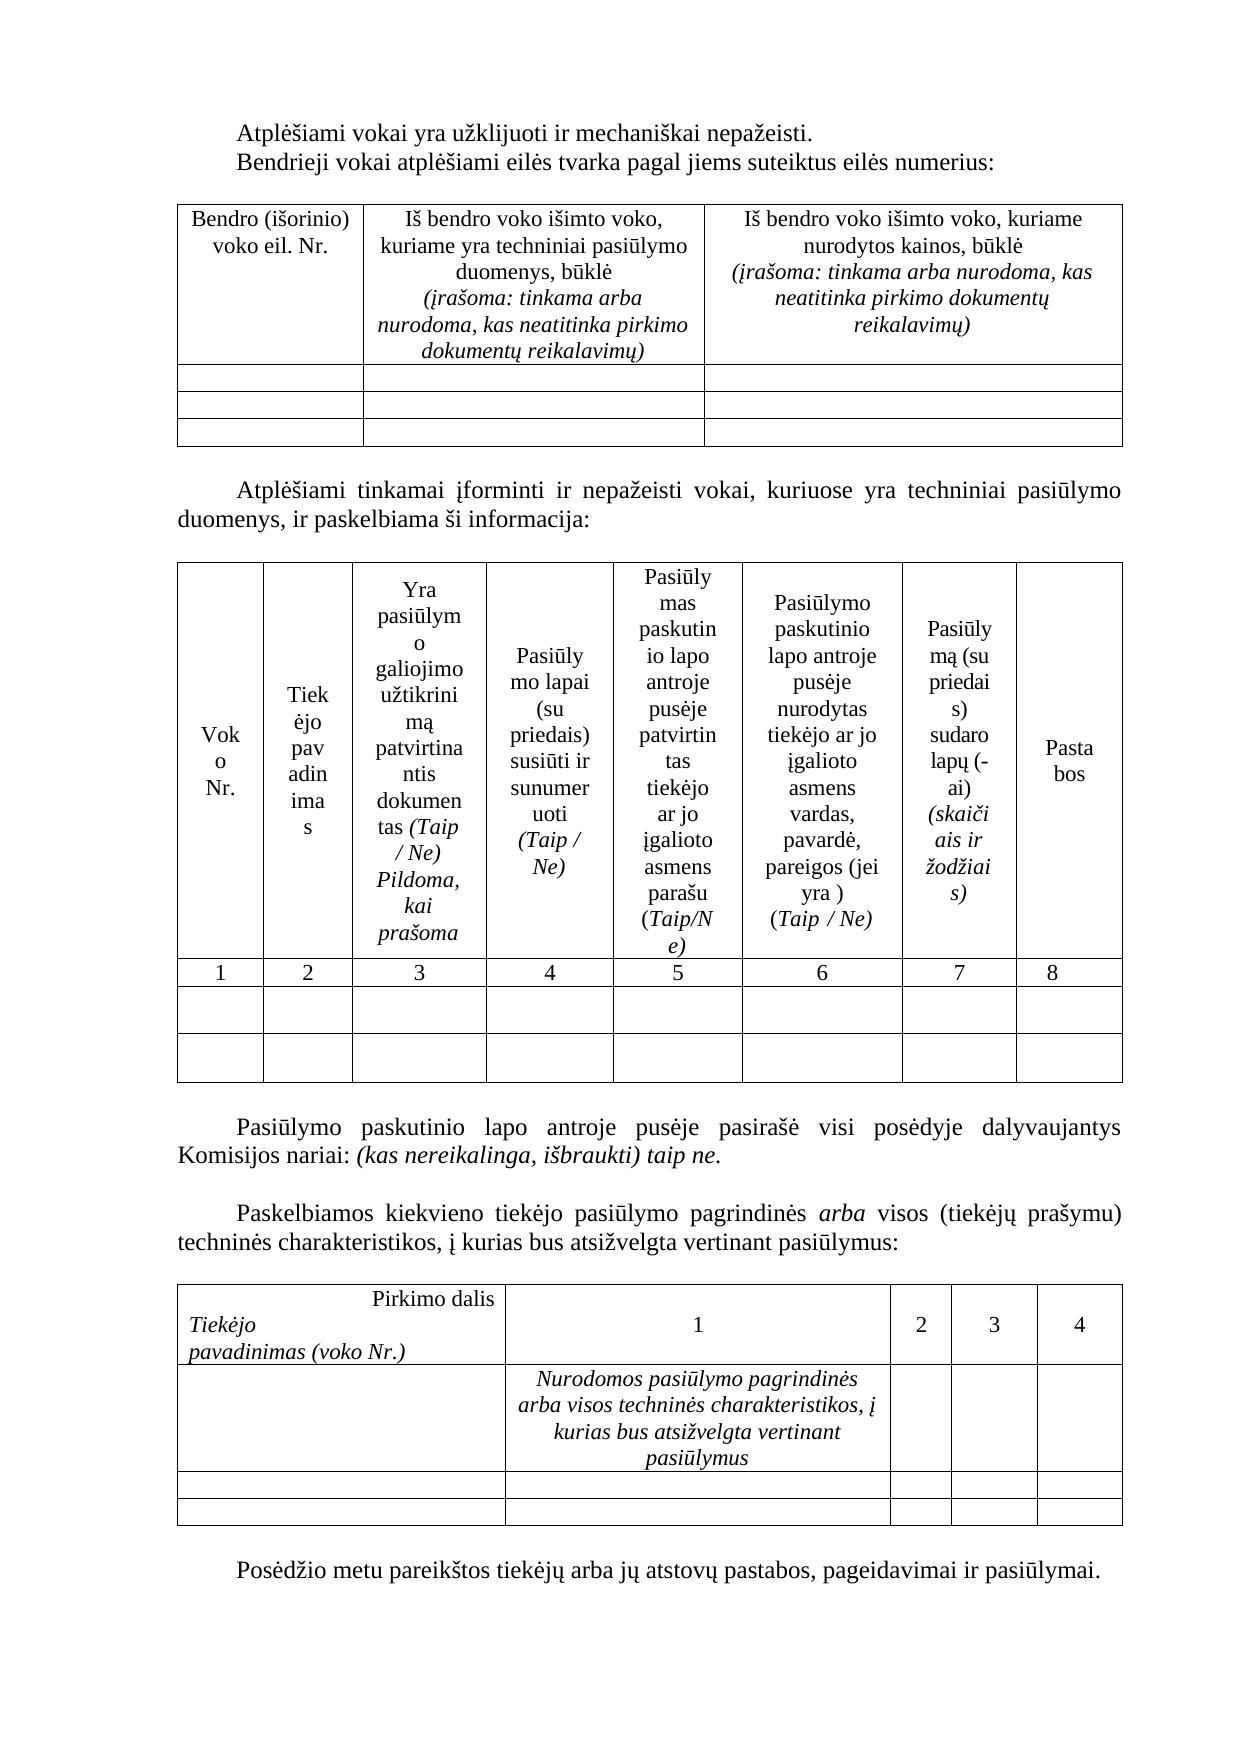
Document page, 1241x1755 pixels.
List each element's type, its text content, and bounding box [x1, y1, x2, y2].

table_cell 7 [903, 959, 1016, 986]
table_header Pasiūlymo paskutinio lapo antroje pusėje nurodytas tiekėjo ar jo įgalioto asmens vardas, pavardė, pareigos (jei yra ) (Taip / Ne) [743, 563, 902, 958]
table_cell [487, 987, 613, 1033]
table_cell [178, 1034, 263, 1082]
table_cell [506, 1472, 890, 1498]
table_cell 4 [487, 959, 613, 986]
table_cell [178, 1365, 505, 1471]
table_cell 2 [264, 959, 352, 986]
text Atplėšiami tinkamai įforminti ir nepažeisti vokai, kuriuose yra techniniai pasiūlymo duomenys, ir paskelbiama ši informacija: [177, 476, 1122, 533]
table_cell [952, 1472, 1037, 1498]
table_cell [705, 419, 1122, 446]
table_header Iš bendro voko išimto voko, kuriame yra techniniai pasiūlymo duomenys, būklė (įrašoma: tinkama arba nurodoma, kas neatitinka pirkimo dokumentų reikalavimų) [364, 205, 704, 363]
table_cell 8 [1017, 959, 1122, 986]
table_cell [903, 987, 1016, 1033]
table_cell [178, 1499, 505, 1525]
table_header Pasiūlymą (su priedais) sudaro lapų (-ai) (skaičiais ir žodžiais) [903, 563, 1016, 958]
table_cell [506, 1499, 890, 1525]
table_cell [891, 1472, 951, 1498]
table_header Pirkimo dalis Tiekėjo pavadinimas (voko Nr.) [178, 1285, 505, 1364]
table_cell [952, 1499, 1037, 1525]
table_cell [952, 1365, 1037, 1471]
table_header Tiekėjo pavadinimas [264, 563, 352, 958]
table_cell [178, 392, 363, 418]
table_cell [705, 365, 1122, 391]
table_cell [891, 1499, 951, 1525]
table_cell [178, 419, 363, 446]
table_cell 1 [178, 959, 263, 986]
text Pasiūlymo paskutinio lapo antroje pusėje pasirašė visi posėdyje dalyvaujantys Komisijos nariai: (kas nereikalinga, išbraukti) taip ne. [177, 1112, 1122, 1169]
table_cell [705, 392, 1122, 418]
table_cell [1038, 1365, 1122, 1471]
table_cell [353, 1034, 486, 1082]
table_cell [614, 987, 742, 1033]
table_cell 5 [614, 959, 742, 986]
table_cell [178, 987, 263, 1033]
table_header 3 [952, 1285, 1037, 1364]
table_header Voko Nr. [178, 563, 263, 958]
table_cell Nurodomos pasiūlymo pagrindinės arba visos techninės charakteristikos, į kurias bus atsižvelgta vertinant pasiūlymus [506, 1365, 890, 1471]
table_cell [903, 1034, 1016, 1082]
table_cell [264, 1034, 352, 1082]
table_cell [614, 1034, 742, 1082]
table_cell [1038, 1499, 1122, 1525]
table_cell [1038, 1472, 1122, 1498]
table_cell [264, 987, 352, 1033]
table_cell 3 [353, 959, 486, 986]
table_cell [364, 419, 704, 446]
table_cell [364, 365, 704, 391]
table_header Yra pasiūlymo galiojimo užtikrinimą patvirtinantis dokumentas (Taip / Ne) Pildoma, kai prašoma [353, 563, 486, 958]
table_cell [1017, 987, 1122, 1033]
table_header Bendro (išorinio) voko eil. Nr. [178, 205, 363, 363]
table_header Iš bendro voko išimto voko, kuriame nurodytos kainos, būklė (įrašoma: tinkama arba nurodoma, kas neatitinka pirkimo dokumentų reikalavimų) [705, 205, 1122, 363]
table_header 2 [891, 1285, 951, 1364]
table_cell [487, 1034, 613, 1082]
table_cell [178, 365, 363, 391]
table_header 1 [506, 1285, 890, 1364]
table_cell [743, 1034, 902, 1082]
table_header 4 [1038, 1285, 1122, 1364]
text Bendrieji vokai atplėšiami eilės tvarka pagal jiems suteiktus eilės numerius: [177, 147, 1122, 176]
table_cell [891, 1365, 951, 1471]
table_header Pastabos [1017, 563, 1122, 958]
table_cell [743, 987, 902, 1033]
table_cell [1017, 1034, 1122, 1082]
table_header Pasiūlymo lapai (su priedais) susiūti ir sunumeruoti (Taip / Ne) [487, 563, 613, 958]
table_cell [353, 987, 486, 1033]
table_header Pasiūlymas paskutinio lapo antroje pusėje patvirtintas tiekėjo ar jo įgalioto asmens parašu (Taip/Ne) [614, 563, 742, 958]
text Posėdžio metu pareikštos tiekėjų arba jų atstovų pastabos, pageidavimai ir pasiūlymai. [177, 1555, 1122, 1584]
table_cell [364, 392, 704, 418]
text Atplėšiami vokai yra užklijuoti ir mechaniškai nepažeisti. [177, 118, 1122, 147]
table_cell [178, 1472, 505, 1498]
table_cell 6 [743, 959, 902, 986]
text Paskelbiamos kiekvieno tiekėjo pasiūlymo pagrindinės arba visos (tiekėjų prašymu) techninės charakteristikos, į kurias bus atsižvelgta vertinant pasiūlymus: [177, 1198, 1122, 1255]
